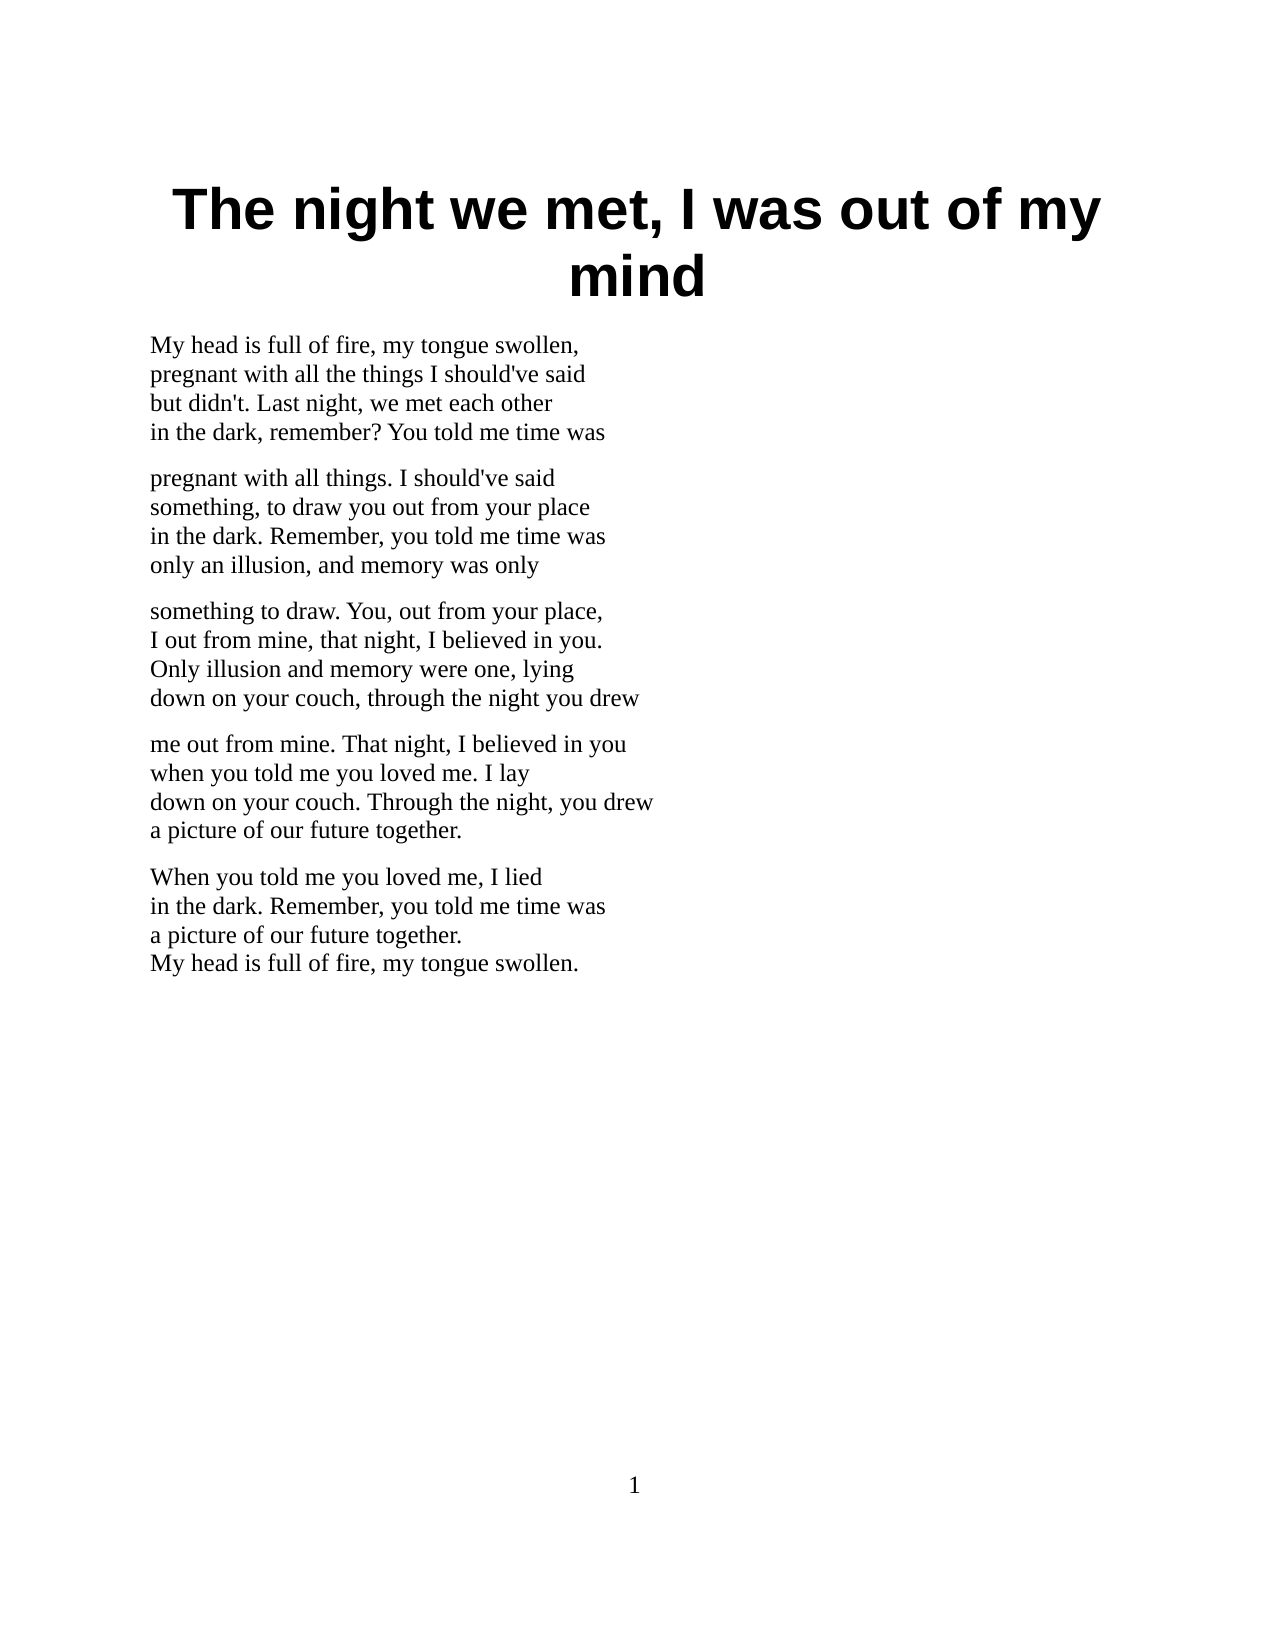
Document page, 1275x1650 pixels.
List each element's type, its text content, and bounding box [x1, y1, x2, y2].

text something to draw. You, out from your place, I out from mine, that night, I believed in you. Only illusion and memory were one, lying down on your couch, through the night you drew [150, 596, 1125, 711]
text me out from mine. That night, I believed in you when you told me you loved me. I lay down on your couch. Through the night, you drew a picture of our future together. [150, 729, 1125, 844]
text My head is full of fire, my tongue swollen, pregnant with all the things I should've said but didn't. Last night, we met each other in the dark, remember? You told me time was [150, 331, 1125, 446]
title The night we met, I was out of my mind [150, 175, 1125, 309]
text When you told me you loved me, I lied in the dark. Remember, you told me time was a picture of our future together. My head is full of fire, my tongue swollen. [150, 862, 1125, 977]
text pregnant with all things. I should've said something, to draw you out from your place in the dark. Remember, you told me time was only an illusion, and memory was only [150, 463, 1125, 578]
